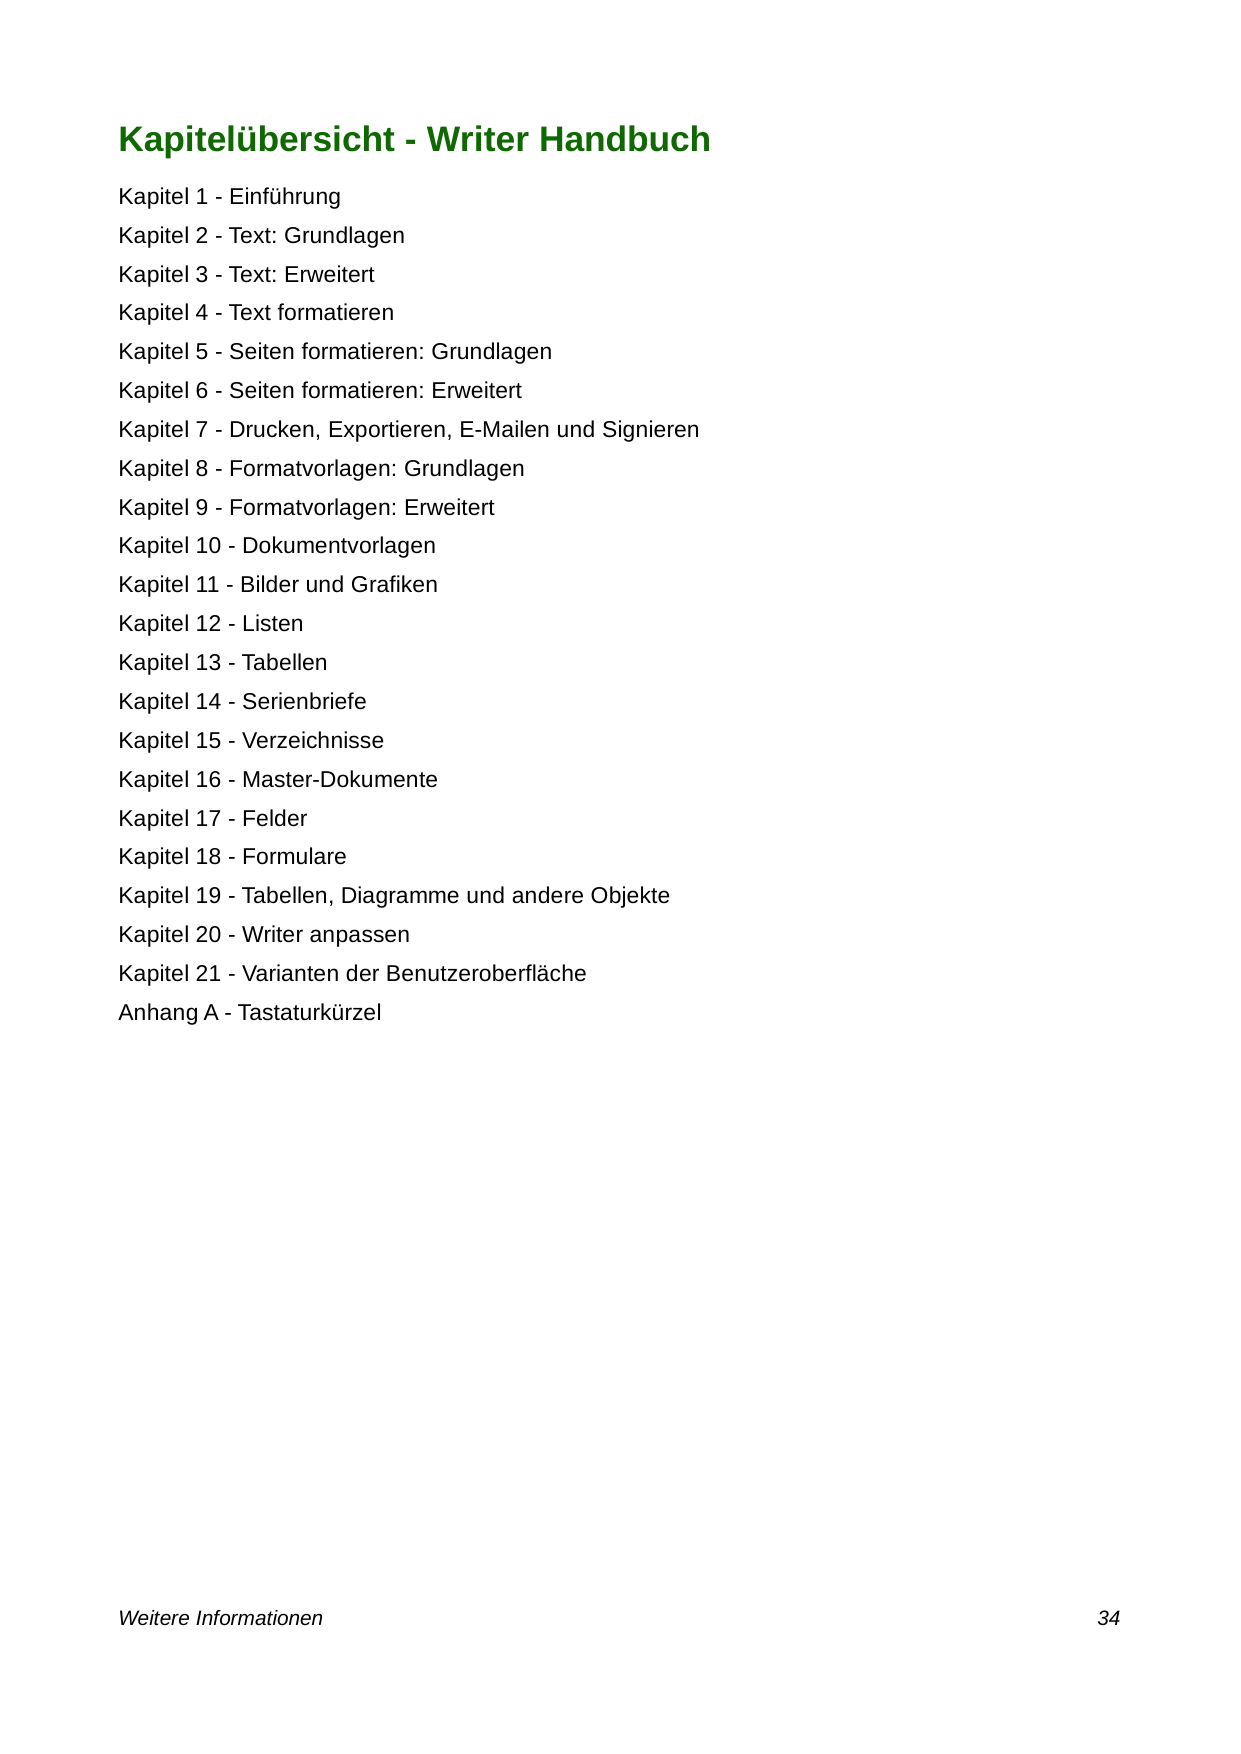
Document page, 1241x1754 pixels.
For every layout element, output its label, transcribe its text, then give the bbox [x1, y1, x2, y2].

text Kapitel 15 - Verzeichnisse [118, 726, 1122, 753]
text Kapitel 7 - Drucken, Exportieren, E-Mailen und Signieren [118, 415, 1122, 442]
text Kapitel 14 - Serienbriefe [118, 687, 1122, 714]
text Kapitel 9 - Formatvorlagen: Erweitert [118, 493, 1122, 520]
text Kapitel 11 - Bilder und Grafiken [118, 571, 1122, 598]
subtitle Kapitelübersicht - Writer Handbuch [118, 118, 1122, 159]
text Kapitel 12 - Listen [118, 609, 1122, 637]
text Kapitel 13 - Tabellen [118, 648, 1122, 676]
text Kapitel 2 - Text: Grundlagen [118, 221, 1122, 248]
text Kapitel 19 - Tabellen, Diagramme und andere Objekte [118, 882, 1122, 909]
text Kapitel 6 - Seiten formatieren: Erweitert [118, 376, 1122, 403]
text Kapitel 4 - Text formatieren [118, 299, 1122, 326]
text Kapitel 17 - Felder [118, 804, 1122, 831]
text Kapitel 21 - Varianten der Benutzeroberfläche [118, 959, 1122, 986]
text Kapitel 20 - Writer anpassen [118, 920, 1122, 947]
text Kapitel 18 - Formulare [118, 843, 1122, 870]
text Kapitel 1 - Einführung [118, 182, 1122, 209]
text Kapitel 3 - Text: Erweitert [118, 260, 1122, 287]
text Kapitel 5 - Seiten formatieren: Grundlagen [118, 338, 1122, 365]
text Anhang A - Tastaturkürzel [118, 998, 1122, 1025]
text Kapitel 8 - Formatvorlagen: Grundlagen [118, 454, 1122, 481]
text Kapitel 10 - Dokumentvorlagen [118, 532, 1122, 559]
text Kapitel 16 - Master-Dokumente [118, 765, 1122, 792]
